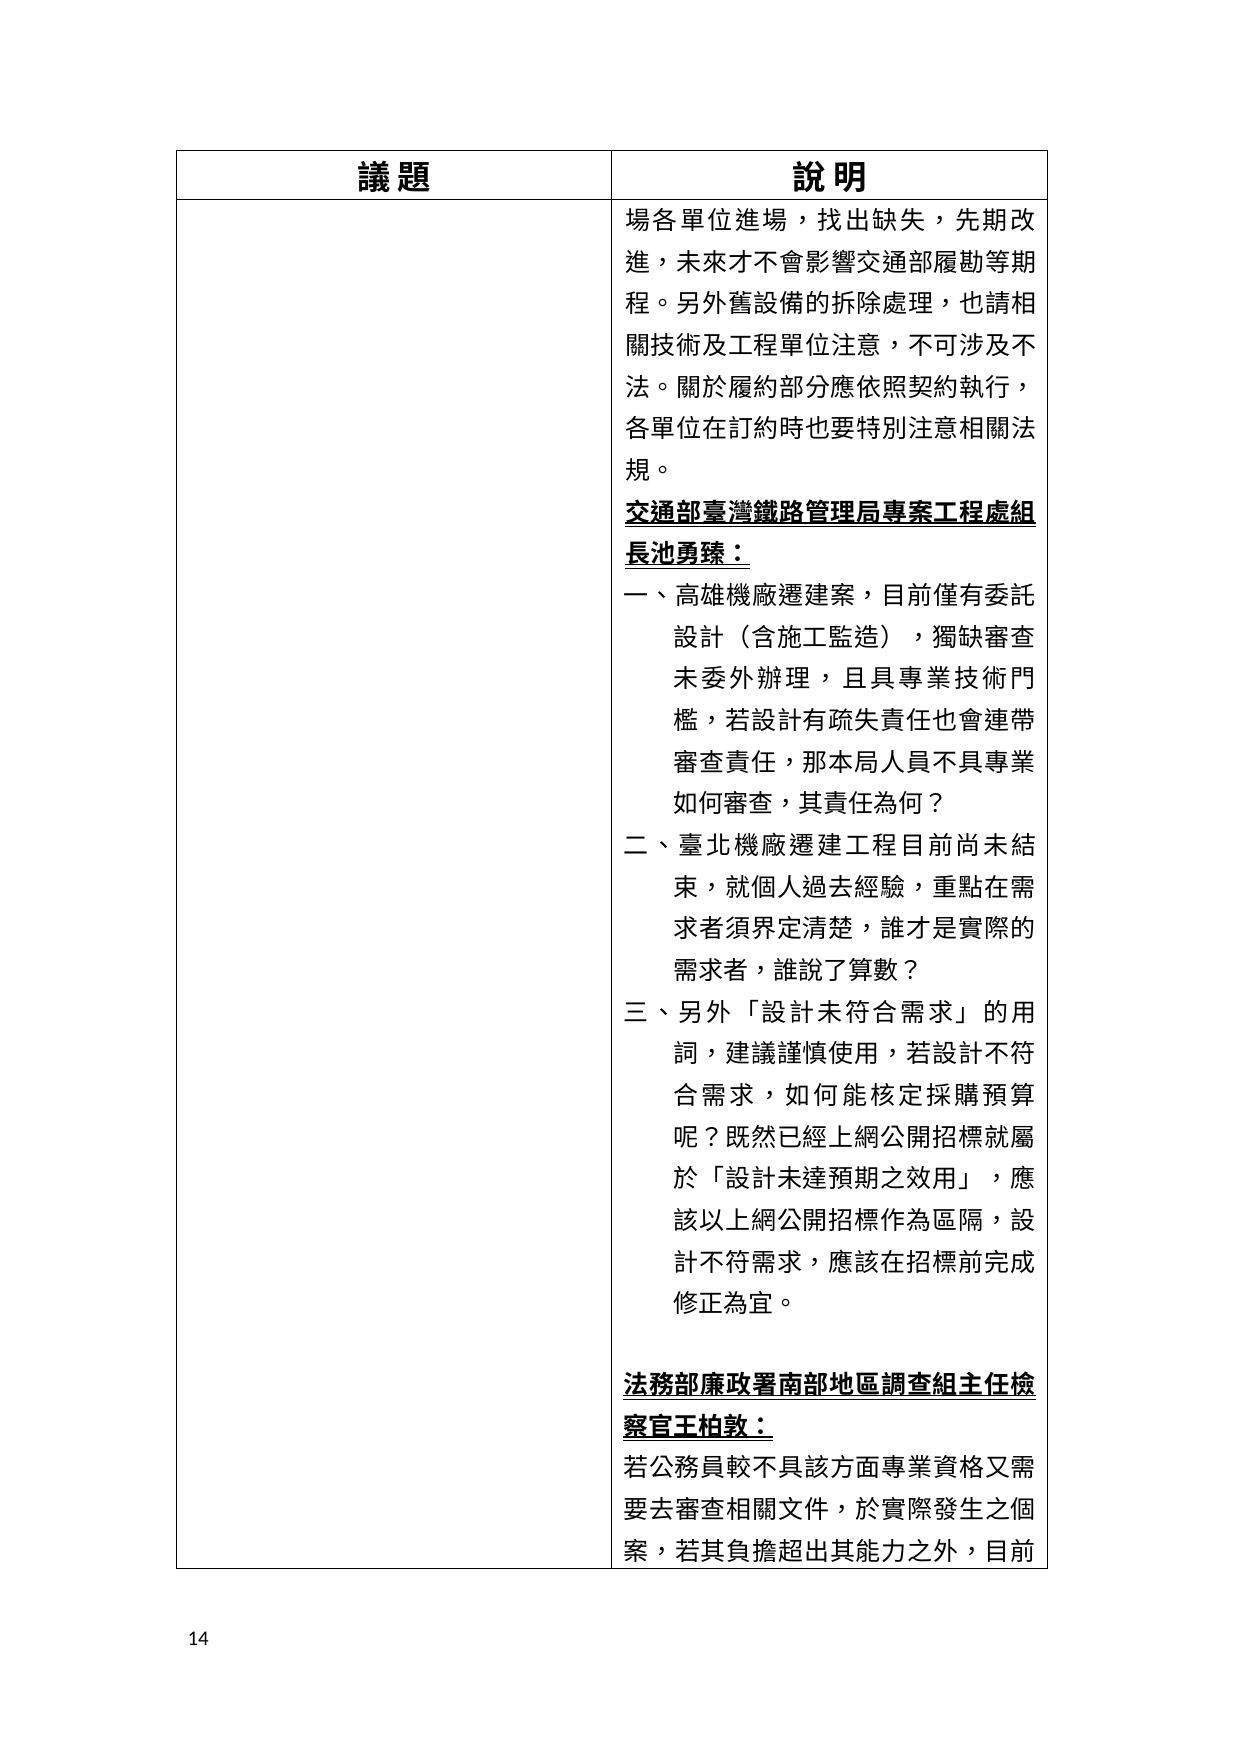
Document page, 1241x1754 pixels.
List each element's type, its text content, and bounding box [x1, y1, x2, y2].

table_cell [177, 200, 611, 1567]
table_cell 場各單位進場，找出缺失，先期改進，未來才不會影響交通部履勘等期程。另外舊設備的拆除處理，也請相關技術及工程單位注意，不可涉及不法。關於履約部分應依照契約執行，各單位在訂約時也要特別注意相關法規。 交通部臺灣鐵路管理局專案工程處組長池勇臻： 一、高雄機廠遷建案，目前僅有委託設計（含施工監造），獨缺審查未委外辦理，且具專業技術門檻，若設計有疏失責任也會連帶審查責任，那本局人員不具專業如何審查，其責任為何？ 二、臺北機廠遷建工程目前尚未結束，就個人過去經驗，重點在需求者須界定清楚，誰才是實際的需求者，誰說了算數？ 三、另外「設計未符合需求」的用詞，建議謹慎使用，若設計不符合需求，如何能核定採購預算呢？既然已經上網公開招標就屬於「設計未達預期之效用」，應該以上網公開招標作為區隔，設計不符需求，應該在招標前完成修正為宜。 法務部廉政署南部地區調查組主任檢察官王柏敦： 若公務員較不具該方面專業資格又需要去審查相關文件，於實際發生之個案，若其負擔超出其能力之外，目前 [612, 200, 1047, 1567]
table_header 說 明 [612, 151, 1047, 199]
table_header 議 題 [177, 151, 611, 199]
